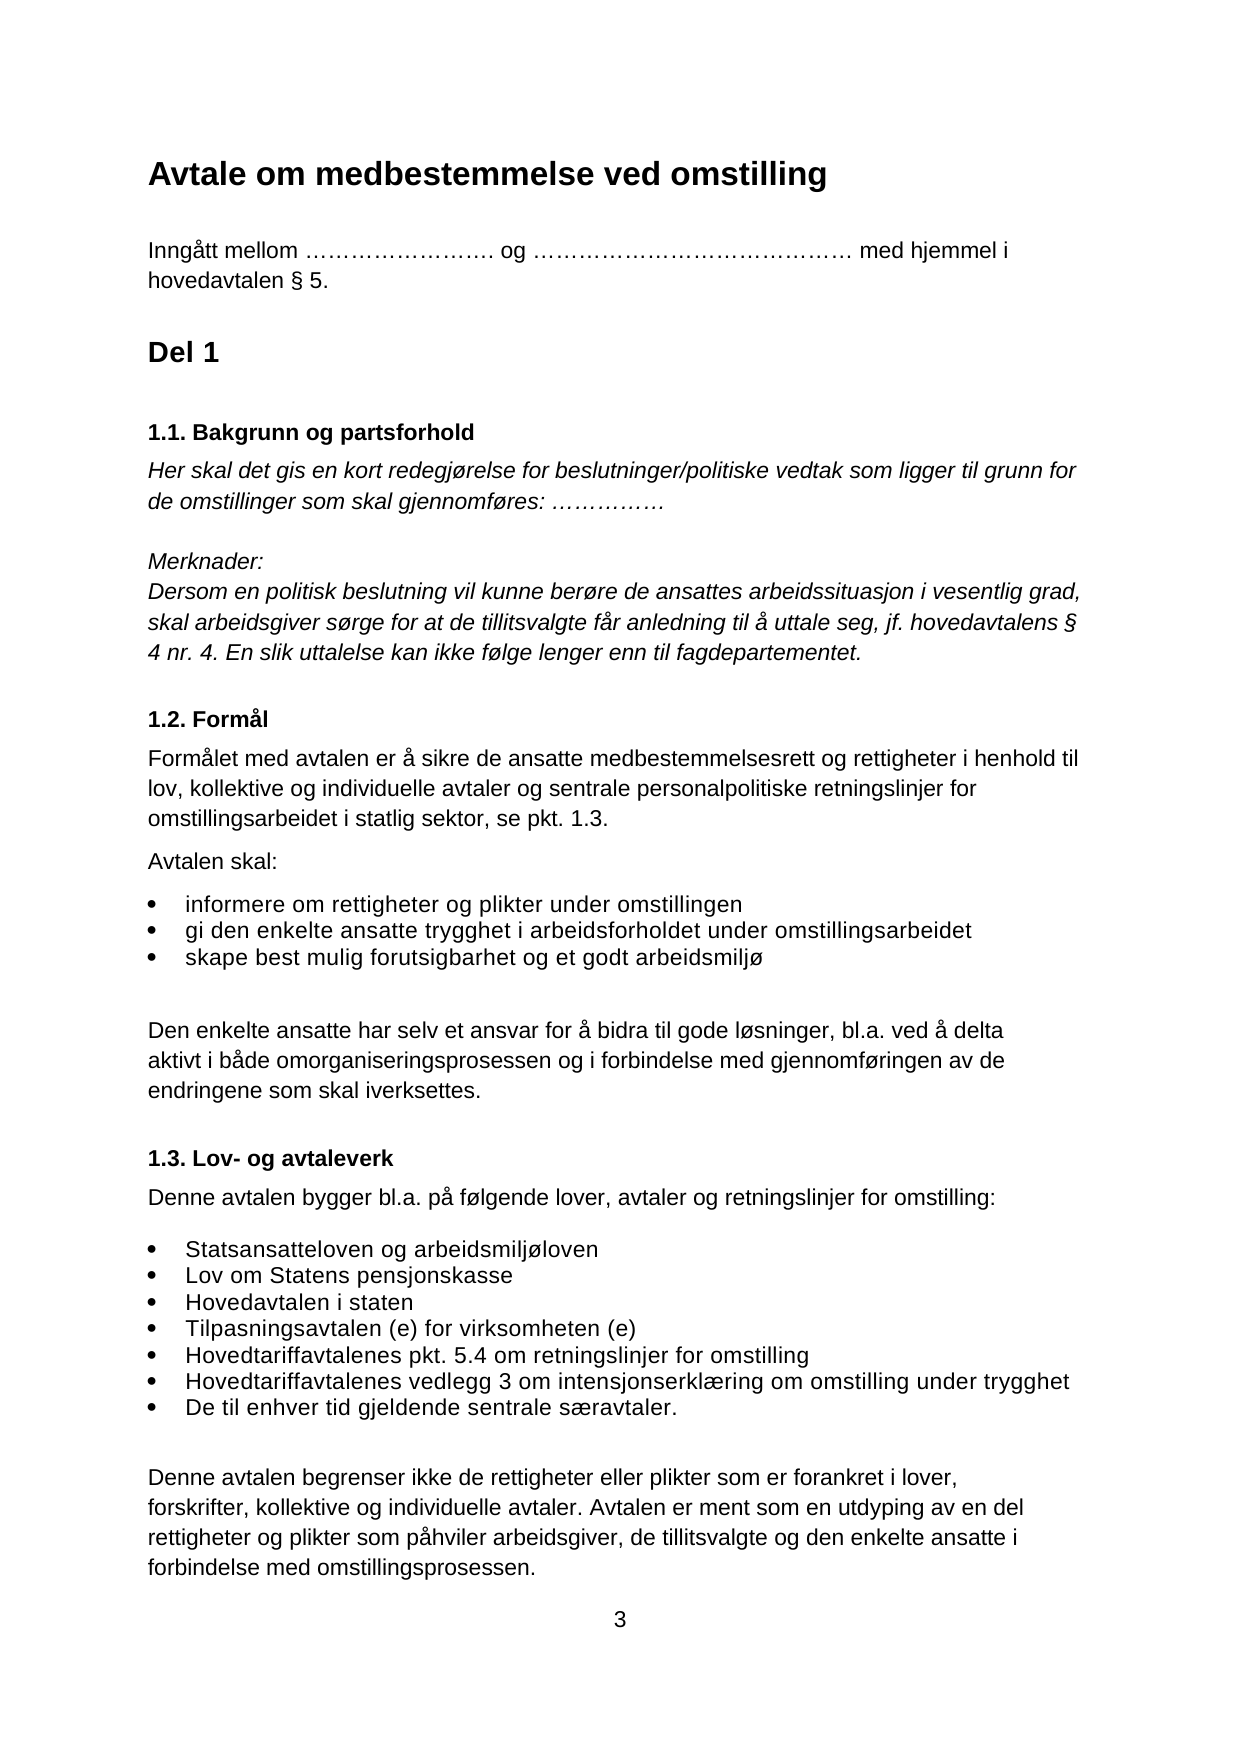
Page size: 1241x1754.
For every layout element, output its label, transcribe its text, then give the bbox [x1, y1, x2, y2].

text Formålet med avtalen er å sikre de ansatte medbestemmelsesrett og rettigheter i henhold til lov, kollektive og individuelle avtaler og sentrale personalpolitiske retningslinjer for omstillingsarbeidet i statlig sektor, se pkt. 1.3. [148, 745, 1093, 832]
text Dersom en politisk beslutning vil kunne berøre de ansattes arbeidssituasjon i vesentlig grad, skal arbeidsgiver sørge for at de tillitsvalgte får anledning til å uttale seg, jf. hovedavtalens § 4 nr. 4. En slik uttalelse kan ikke følge lenger enn til fagdepartementet. [148, 578, 1093, 665]
list Lov om Statens pensjonskasse [148, 1262, 1093, 1289]
subtitle 1.3. Lov- og avtaleverk [148, 1145, 1093, 1171]
text Denne avtalen bygger bl.a. på følgende lover, avtaler og retningslinjer for omstilling: [148, 1183, 1093, 1210]
subtitle 1.1. Bakgrunn og partsforhold [148, 419, 1093, 445]
list Tilpasningsavtalen (e) for virksomheten (e) [148, 1315, 1093, 1342]
list Hovedtariffavtalenes vedlegg 3 om intensjonserklæring om omstilling under trygghet [148, 1368, 1093, 1394]
list informere om rettigheter og plikter under omstillingen [148, 891, 1093, 917]
text Inngått mellom ……………………. og …………………………………… med hjemmel i hovedavtalen § 5. [148, 237, 1093, 293]
subtitle Del 1 [148, 334, 1093, 368]
text Her skal det gis en kort redegjørelse for beslutninger/politiske vedtak som ligger til grunn for de omstillinger som skal gjennomføres: …………… [148, 457, 1093, 514]
list De til enhver tid gjeldende sentrale særavtaler. [148, 1394, 1093, 1421]
list gi den enkelte ansatte trygghet i arbeidsforholdet under omstillingsarbeidet [148, 917, 1093, 943]
list skape best mulig forutsigbarhet og et godt arbeidsmiljø [148, 943, 1093, 970]
text Avtalen skal: [148, 848, 1093, 874]
text Den enkelte ansatte har selv et ansvar for å bidra til gode løsninger, bl.a. ved å delta aktivt i både omorganiseringsprosessen og i forbindelse med gjennomføringen av de endringene som skal iverksettes. [148, 987, 1093, 1103]
text Merknader: [148, 548, 1093, 574]
subtitle Avtale om medbestemmelse ved omstilling [148, 154, 1093, 192]
list Hovedavtalen i staten [148, 1289, 1093, 1315]
text Denne avtalen begrenser ikke de rettigheter eller plikter som er forankret i lover, forskrifter, kollektive og individuelle avtaler. Avtalen er ment som en utdyping av en del rettigheter og plikter som påhviler arbeidsgiver, de tillitsvalgte og den enkelte ansatte i forbindelse med omstillingsprosessen. [148, 1464, 1093, 1581]
subtitle 1.2. Formål [148, 706, 1093, 733]
list Hovedtariffavtalenes pkt. 5.4 om retningslinjer for omstilling [148, 1342, 1093, 1368]
list Statsansatteloven og arbeidsmiljøloven [148, 1236, 1093, 1262]
